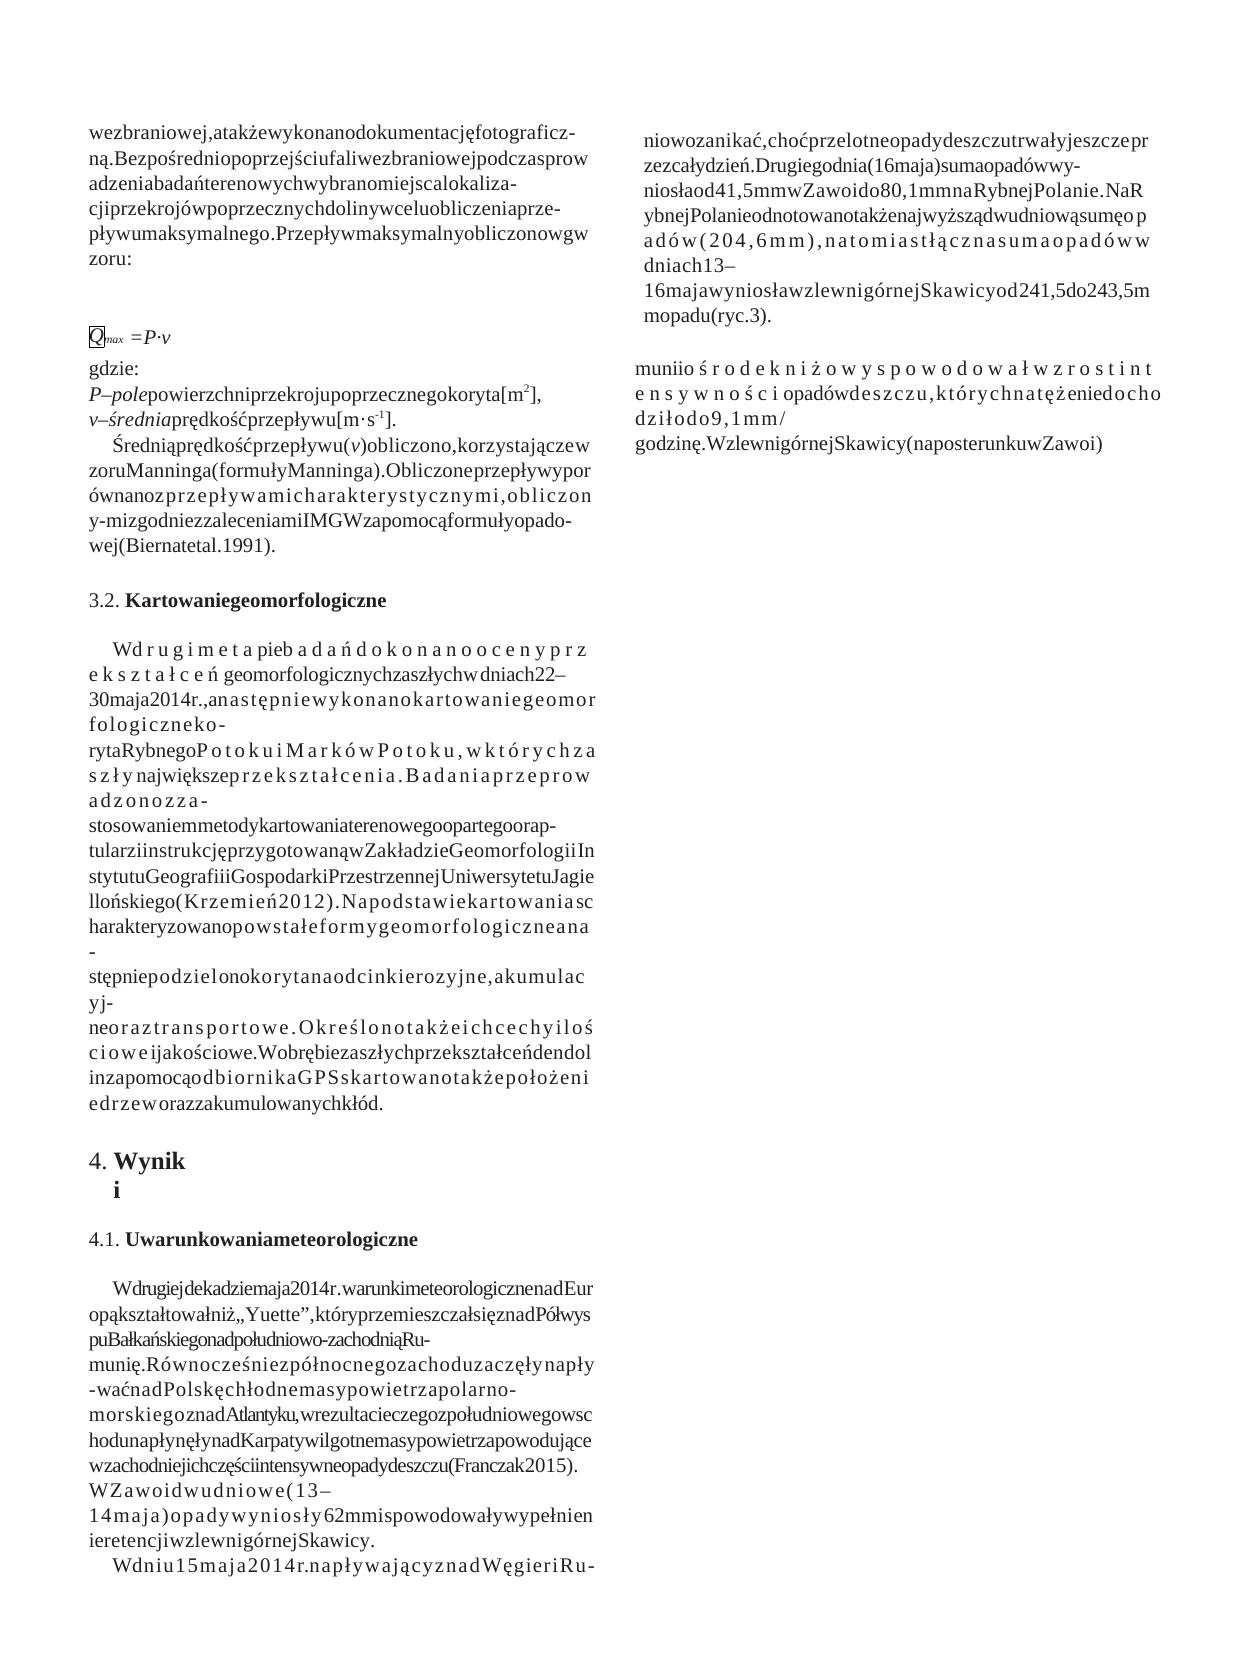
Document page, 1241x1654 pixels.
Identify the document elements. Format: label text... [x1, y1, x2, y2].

text v–średniaprędkośćprzepływu[m·s-1]. [88, 407, 418, 431]
text Średniąprędkośćprzepływu(v)obliczono,korzystajączewzoruManninga(formułyManninga).Obliczoneprzepływyporównanozprzepływamicharakterystycznymi,obliczony-mizgodniezzaleceniamiIMGWzapomocąformułyopado-wej(Biernatetal.1991). [88, 432, 597, 557]
text Wdrugiejdekadziemaja2014r.warunkimeteorologicznenadEuropąkształtowałniż„Yuette”,któryprzemieszczałsięznadPółwyspuBałkańskiegonadpołudniowo-zachodniąRu-munię.Równocześniezpółnocnegozachoduzaczęłynapły-waćnadPolskęchłodnemasypowietrzapolarno-morskiegoznadAtlantyku,wrezultacieczegozpołudniowegowschodunapłynęłynadKarpatywilgotnemasypowietrzapowodującewzachodniejichczęściintensywneopadydeszczu(Franczak2015).WZawoidwudniowe(13–14maja)opadywyniosły62mmispowodowaływypełnienieretencjiwzlewnigórnejSkawicy. [88, 1276, 597, 1552]
text Q [90, 335, 103, 347]
text Wdniu15maja2014r.napływającyznadWęgieriRu- [112, 1554, 597, 1577]
subtitle Uwarunkowaniameteorologiczne [88, 1227, 423, 1251]
text Q [90, 327, 103, 341]
subtitle Wyniki [88, 1146, 192, 1204]
text muniiośrodekniżowyspowodowałwzrostintensywnościopadówdeszczu,którychnatężeniedochodziłodo9,1mm/godzinę.WzlewnigórnejSkawicy(naposterunkuwZawoi) [635, 356, 1163, 455]
text Wdrugimetapiebadańdokonanoocenyprzekształceńgeomorfologicznychzaszłychwdniach22–30maja2014r.,anastępniewykonanokartowaniegeomorfologiczneko-rytaRybnegoPotokuiMarkówPotoku,wktórychzaszłynajwiększeprzekształcenia.Badaniaprzeprowadzonozza-stosowaniemmetodykartowaniaterenowegoopartegoorap-tularziinstrukcjęprzygotowanąwZakładzieGeomorfologiiInstytutuGeografiiiGospodarkiPrzestrzennejUniwersytetuJagiellońskiego(Krzemień2012).Napodstawiekartowaniascharakteryzowanopowstałeformygeomorfologiczneana-stępniepodzielonokorytanaodcinkierozyjne,akumulacyj-neoraztransportowe.Określonotakżeichcechyilościoweijakościowe.WobrębiezaszłychprzekształceńdendolinzapomocąodbiornikaGPSskartowanotakżepołożeniedrzeworazzakumulowanychkłód. [88, 637, 597, 1114]
text gdzie: [88, 356, 139, 380]
text max [103, 333, 124, 346]
subtitle Kartowaniegeomorfologiczne [88, 588, 392, 612]
text P–polepowierzchniprzekrojupoprzecznegokoryta[m2], [88, 381, 577, 406]
text =P·v [129, 333, 1163, 347]
text wezbraniowej,atakżewykonanodokumentacjęfotograficz-ną.Bezpośredniopoprzejściufaliwezbraniowejpodczasprowadzeniabadańterenowychwybranomiejscalokaliza-cjiprzekrojówpoprzecznychdolinywceluobliczeniaprze-pływumaksymalnego.Przepływmaksymalnyobliczonowgwzoru: [88, 120, 597, 270]
text niowozanikać,choćprzelotneopadydeszczutrwałyjeszczeprzezcałydzień.Drugiegodnia(16maja)sumaopadówwy-niosłaod41,5mmwZawoido80,1mmnaRybnejPolanie.NaRybnejPolanieodnotowanotakżenajwyższądwudniowąsumęopadów(204,6mm),natomiastłącznasumaopadówwdniach13–16majawyniosławzlewnigórnejSkawicyod241,5do243,5mmopadu(ryc.3). [643, 127, 1152, 327]
